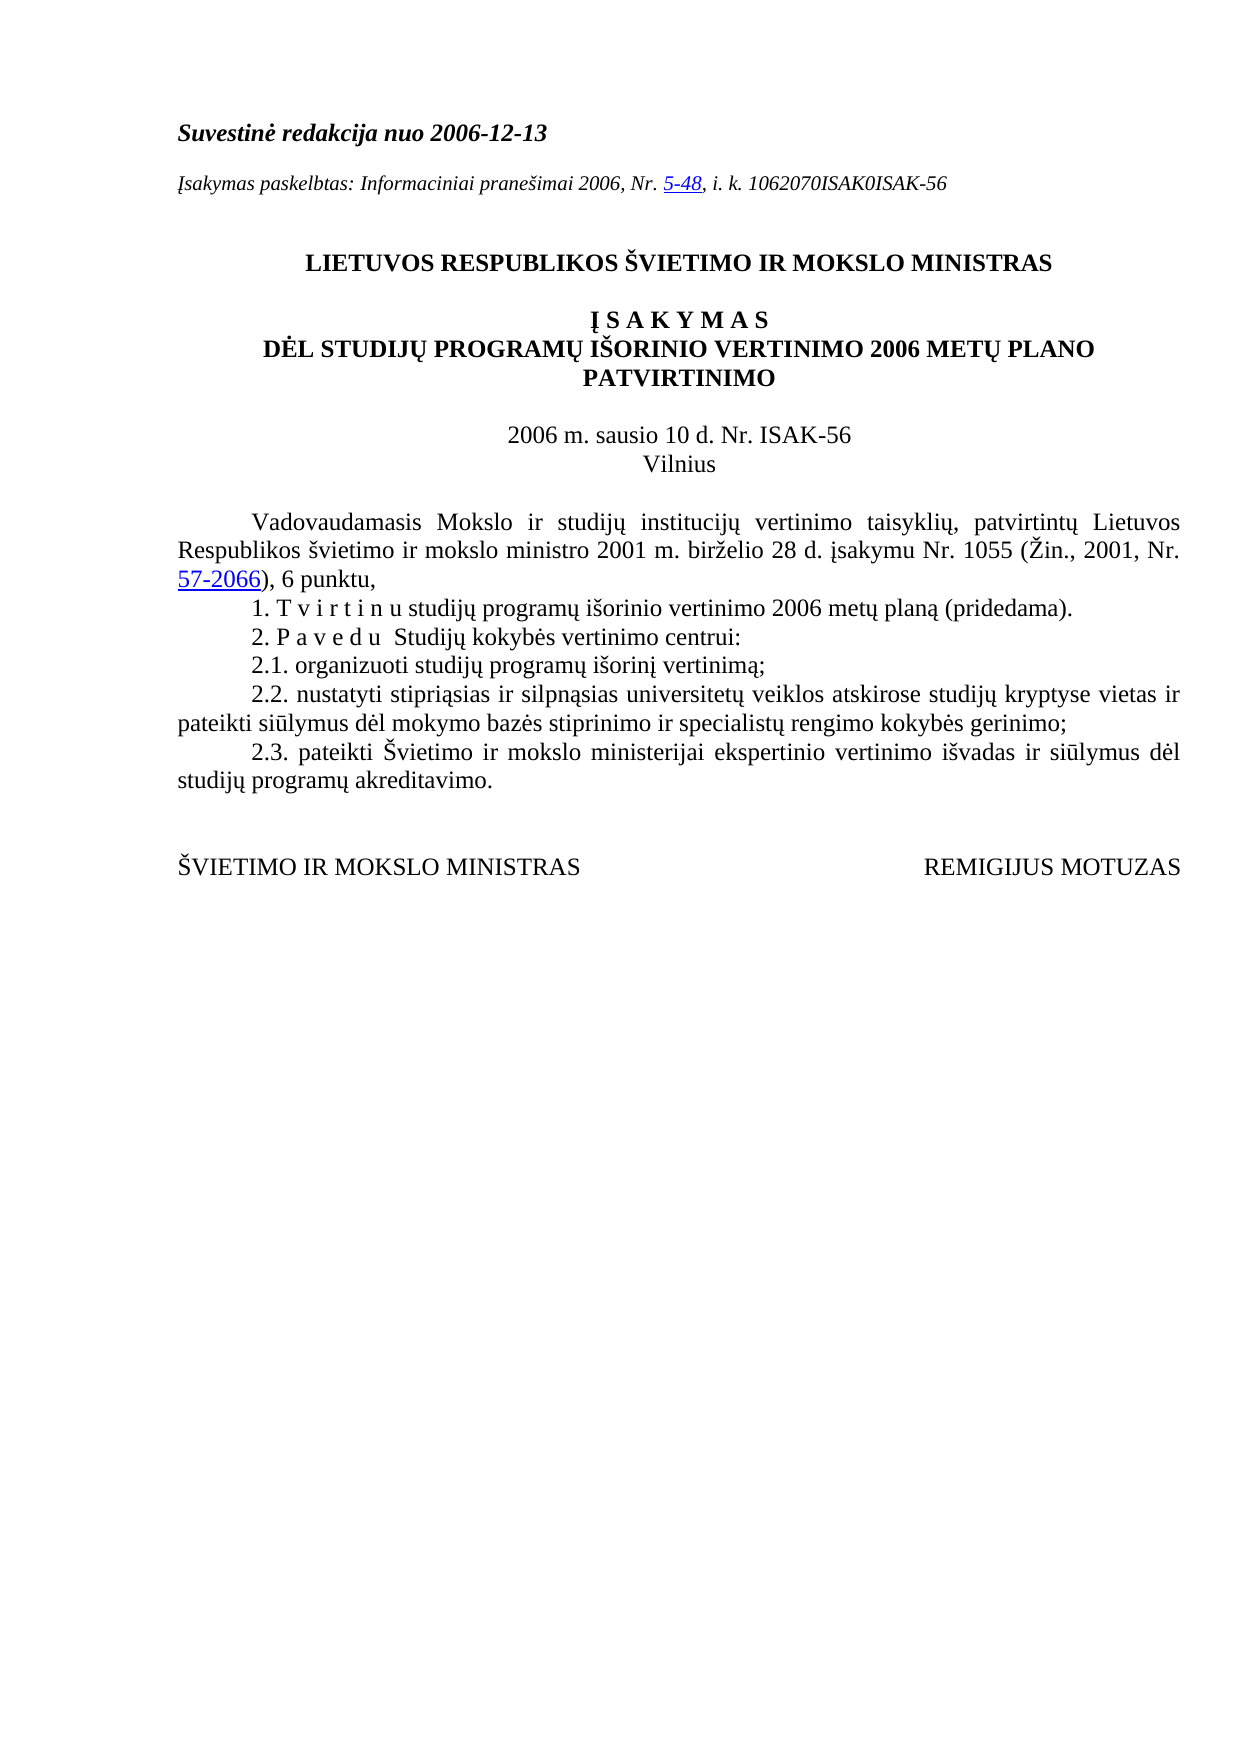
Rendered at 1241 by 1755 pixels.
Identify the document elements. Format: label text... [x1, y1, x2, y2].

text Vadovaudamasis Mokslo ir studijų institucijų vertinimo taisyklių, patvirtintų Lietuvos Respublikos švietimo ir mokslo ministro 2001 m. birželio 28 d. įsakymu Nr. 1055 (Žin., 2001, Nr. 57-2066), 6 punktu, [177, 507, 1181, 593]
text 2.1. organizuoti studijų programų išorinį vertinimą; [177, 650, 1181, 679]
text 2.2. nustatyti stipriąsias ir silpnąsias universitetų veiklos atskirose studijų kryptyse vietas ir pateikti siūlymus dėl mokymo bazės stiprinimo ir specialistų rengimo kokybės gerinimo; [177, 679, 1181, 737]
text 2006 m. sausio 10 d. Nr. ISAK-56 [177, 420, 1181, 449]
text ŠVIETIMO IR MOKSLO MINISTRAS REMIGIJUS MOTUZAS [177, 852, 1181, 880]
text 2. Pavedu Studijų kokybės vertinimo centrui: [177, 622, 1181, 650]
text 1. Tvirtinu studijų programų išorinio vertinimo 2006 metų planą (pridedama). [177, 593, 1181, 622]
text Suvestinė redakcija nuo 2006-12-13 [177, 118, 1181, 147]
text Vilnius [177, 449, 1181, 478]
text Į S A K Y M A S [177, 305, 1181, 334]
text Įsakymas paskelbtas: Informaciniai pranešimai 2006, Nr. 5-48, i. k. 1062070ISAK0ISAK-56 [177, 171, 1181, 195]
text 2.3. pateikti Švietimo ir mokslo ministerijai ekspertinio vertinimo išvadas ir siūlymus dėl studijų programų akreditavimo. [177, 737, 1181, 794]
text LIETUVOS RESPUBLIKOS ŠVIETIMO IR MOKSLO MINISTRAS [177, 248, 1181, 277]
text DĖL STUDIJŲ PROGRAMŲ IŠORINIO VERTINIMO 2006 METŲ PLANO PATVIRTINIMO [177, 334, 1181, 392]
